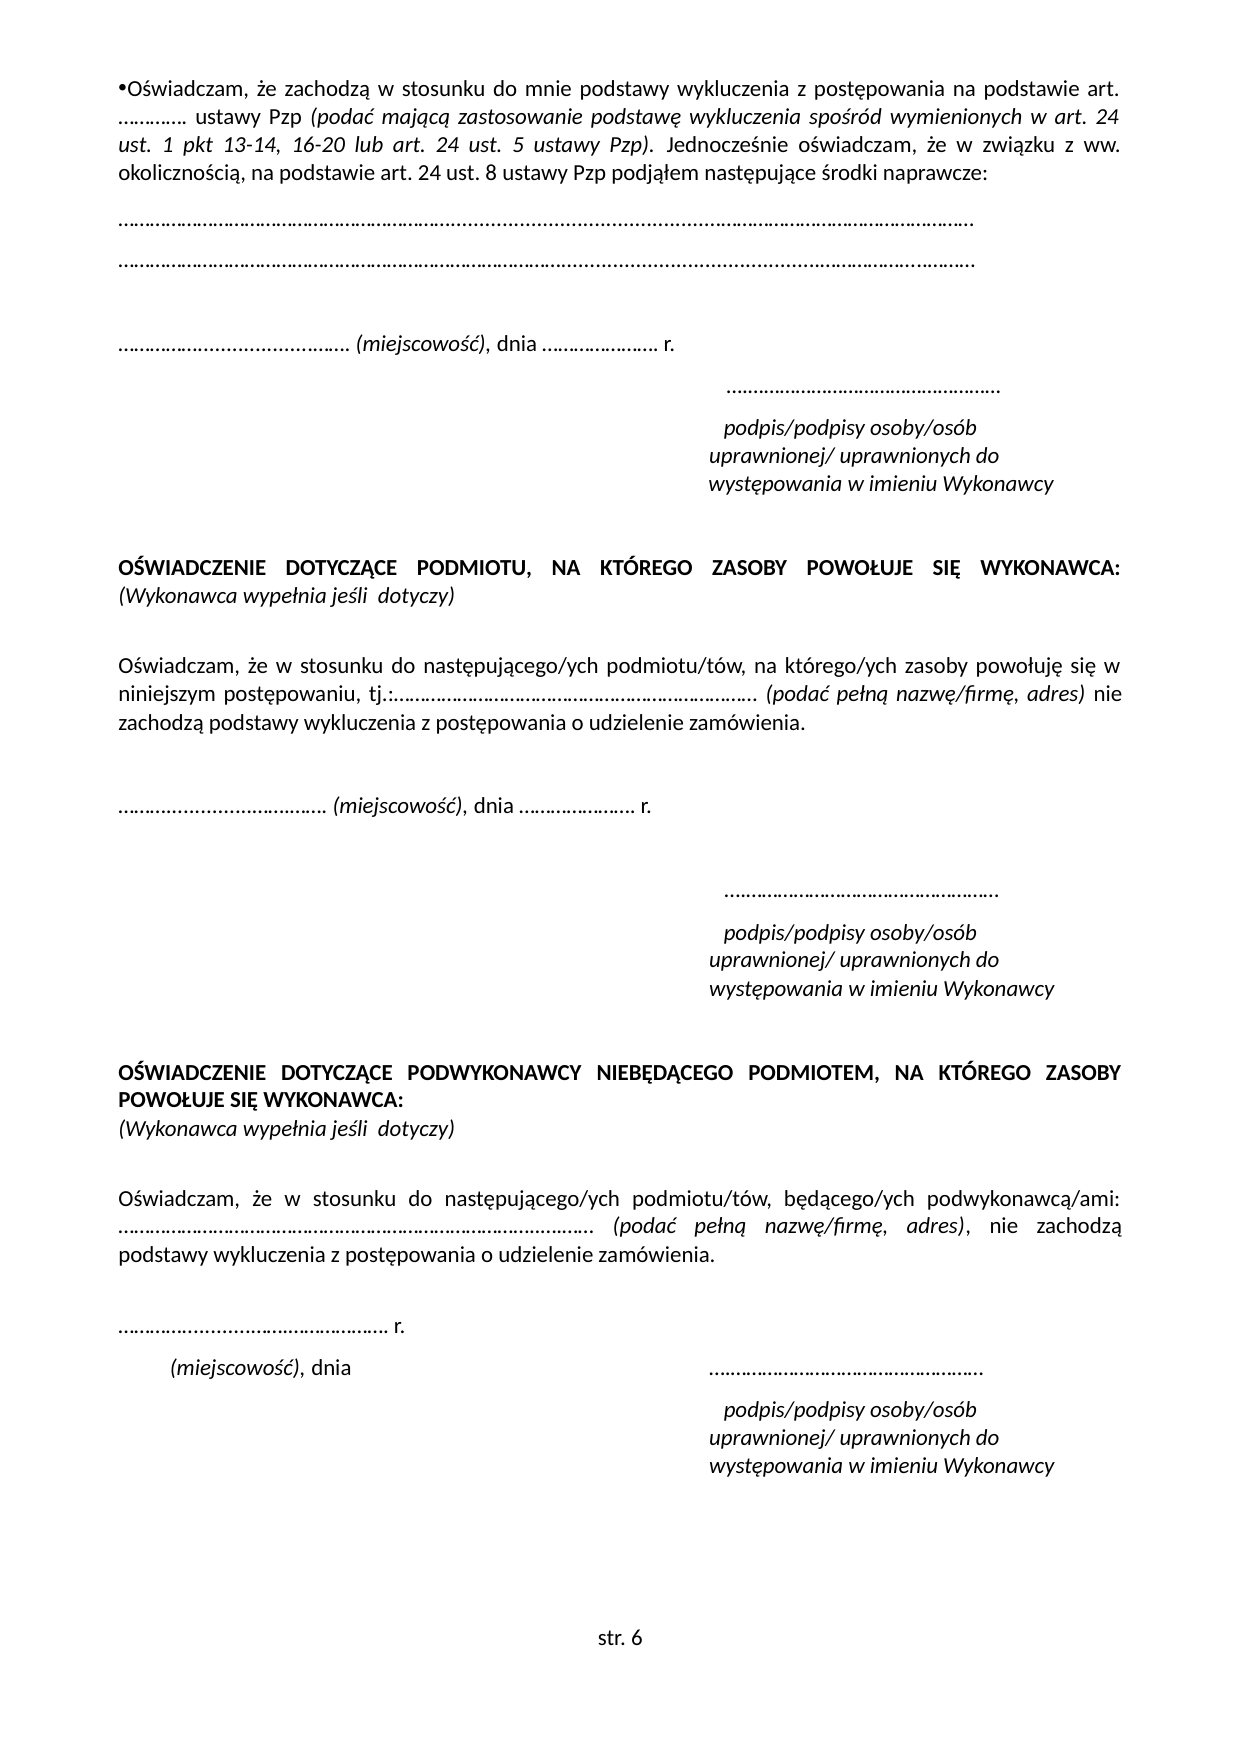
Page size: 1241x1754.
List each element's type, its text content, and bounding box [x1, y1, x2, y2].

text OŚWIADCZENIE DOTYCZĄCE PODWYKONAWCY NIEBĘDĄCEGO PODMIOTEM, NA KTÓREGO ZASOBY POWOŁUJE SIĘ WYKONAWCA: [118, 1058, 1122, 1114]
text podpis/podpisy osoby/osób uprawnionej/ uprawnionych do [118, 1395, 1122, 1451]
text ….………………………………………… [118, 372, 1122, 399]
text podpis/podpisy osoby/osób uprawnionej/ uprawnionych do [118, 413, 1122, 469]
text (Wykonawca wypełnia jeśli dotyczy) [118, 1114, 1122, 1142]
text ………………………………………………………...............................................………………………………………… [118, 204, 1122, 232]
list Oświadczam, że zachodzą w stosunku do mnie podstawy wykluczenia z postępowania na podstawie art. …………. ustawy Pzp (podać mającą zastosowanie podstawę wykluczenia spośród wymienionych w art. 24 ust. 1 pkt 13-14, 16-20 lub art. 24 ust. 5 ustawy Pzp). Jednocześnie oświadczam, że w związku z ww. okolicznością, na podstawie art. 24 ust. 8 ustawy Pzp podjąłem następujące środki naprawcze: [118, 74, 1122, 186]
text ….………………………………………… [118, 876, 1122, 904]
text ………...............…….……. (miejscowość), dnia …………………. r. [118, 792, 1122, 820]
text występowania w imieniu Wykonawcy [708, 469, 1122, 498]
text OŚWIADCZENIE DOTYCZĄCE PODMIOTU, NA KTÓREGO ZASOBY POWOŁUJE SIĘ WYKONAWCA: (Wykonawca wypełnia jeśli dotyczy) [118, 553, 1122, 609]
text (miejscowość), dnia ….………………………………………… [118, 1353, 1122, 1381]
text …………............…….………………. r. [118, 1311, 1122, 1339]
text ……………....................……. (miejscowość), dnia …………………. r. [118, 329, 1122, 358]
text ………………………………………………………………………….............................................………………..……… [118, 246, 1122, 274]
text podpis/podpisy osoby/osób uprawnionej/ uprawnionych do [118, 918, 1122, 974]
text Oświadczam, że w stosunku do następującego/ych podmiotu/tów, na którego/ych zasoby powołuję się w niniejszym postępowaniu, tj.:…………………………………………………………… (podać pełną nazwę/firmę, adres) nie zachodzą podstawy wykluczenia z postępowania o udzielenie zamówienia. [118, 652, 1122, 736]
text Oświadczam, że w stosunku do następującego/ych podmiotu/tów, będącego/ych podwykonawcą/ami: ……………………………………………………………………..….…… (podać pełną nazwę/firmę, adres), nie zachodzą podstawy wykluczenia z postępowania o udzielenie zamówienia. [118, 1184, 1122, 1268]
text występowania w imieniu Wykonawcy [118, 1451, 1122, 1479]
text występowania w imieniu Wykonawcy [118, 974, 1122, 1002]
